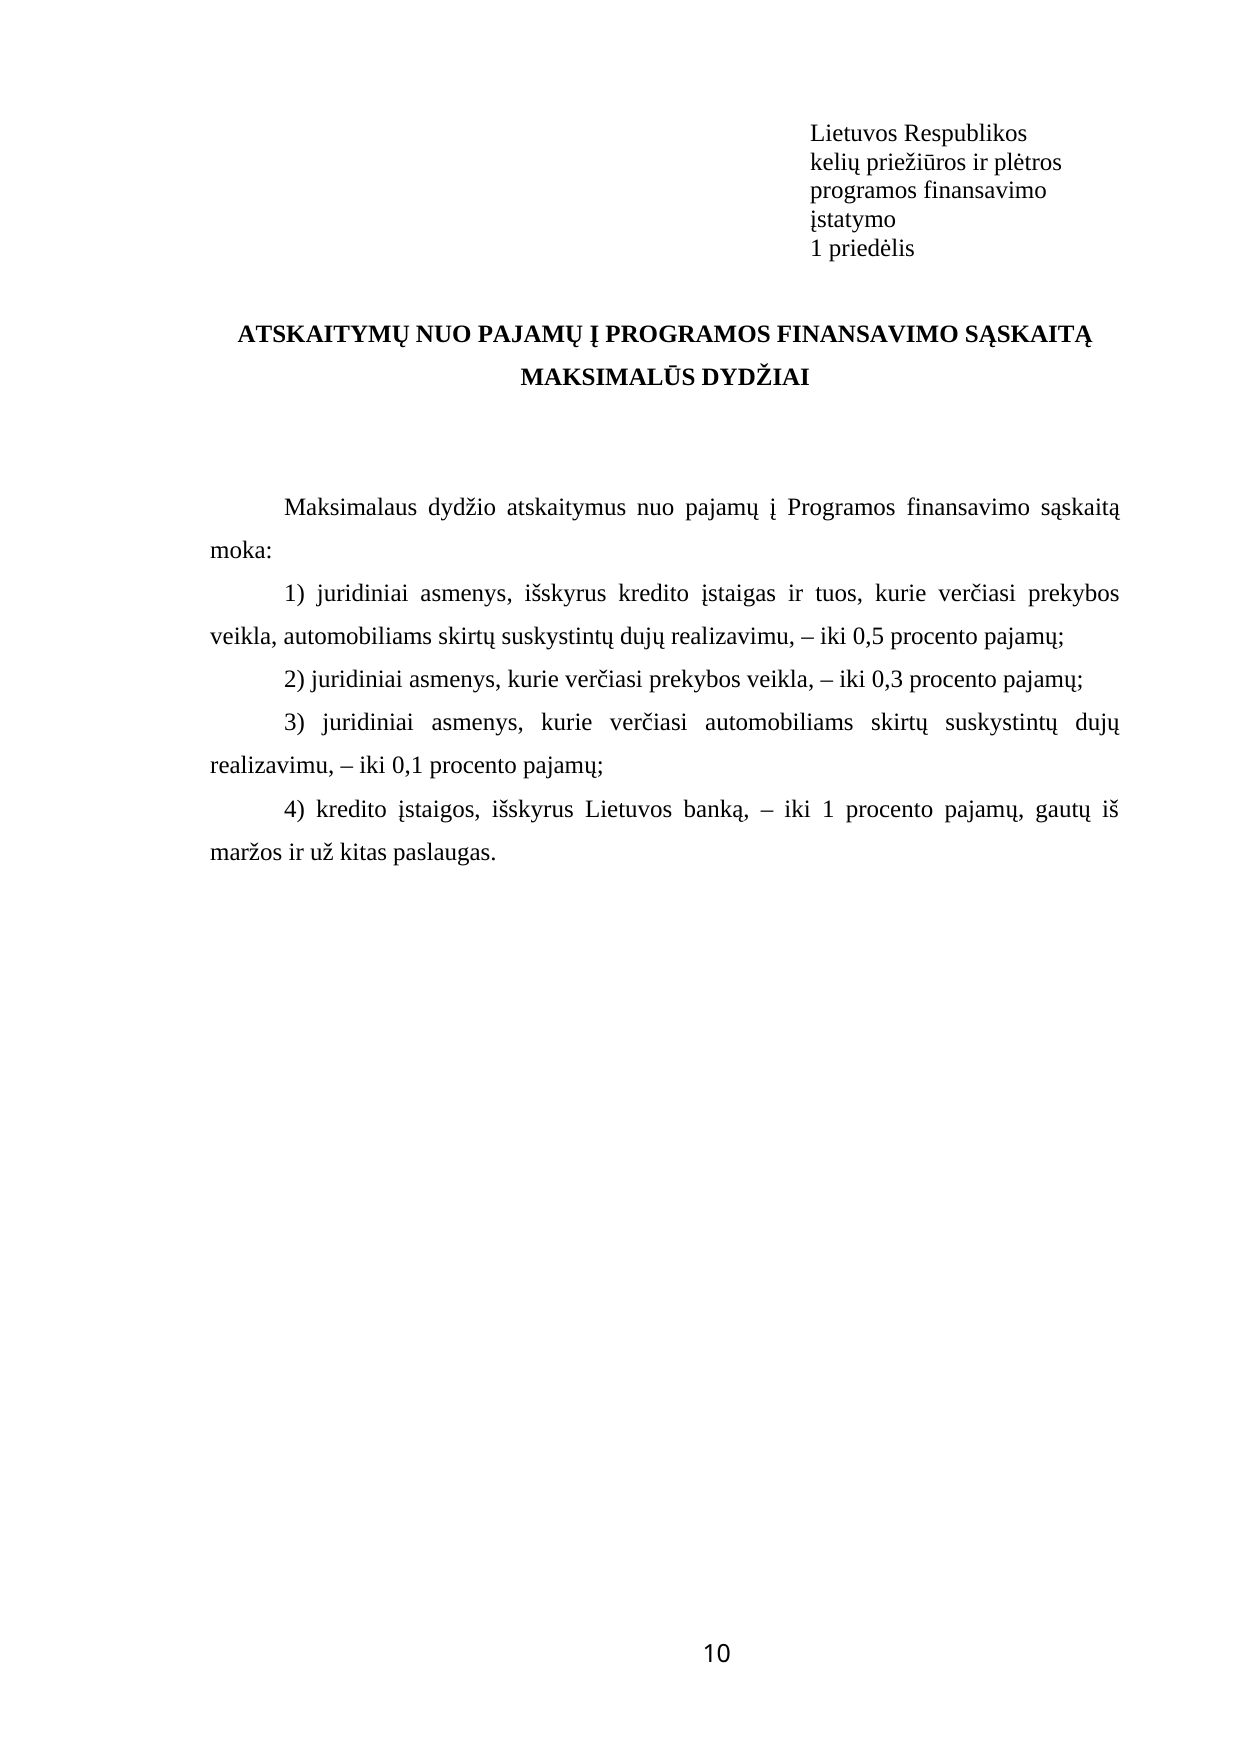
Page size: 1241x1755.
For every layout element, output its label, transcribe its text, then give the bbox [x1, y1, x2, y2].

text 1 priedėlis [210, 233, 1120, 262]
text kelių priežiūros ir plėtros [210, 147, 1119, 176]
text Maksimalaus dydžio atskaitymus nuo pajamų į Programos finansavimo sąskaitą moka: [210, 492, 1120, 564]
text 3) juridiniai asmenys, kurie verčiasi automobiliams skirtų suskystintų dujų realizavimu, – iki 0,1 procento pajamų; [210, 707, 1120, 779]
text įstatymo [210, 204, 1119, 233]
text 2) juridiniai asmenys, kurie verčiasi prekybos veikla, – iki 0,3 procento pajamų; [210, 664, 1120, 693]
text ATSKAITYMŲ NUO PAJAMŲ Į PROGRAMOS FINANSAVIMO SĄSKAITĄ MAKSIMALŪS DYDŽIAI [210, 319, 1120, 391]
text Lietuvos Respublikos [210, 118, 1119, 147]
text 4) kredito įstaigos, išskyrus Lietuvos banką, – iki 1 procento pajamų, gautų iš maržos ir už kitas paslaugas. [210, 794, 1120, 866]
text 1) juridiniai asmenys, išskyrus kredito įstaigas ir tuos, kurie verčiasi prekybos veikla, automobiliams skirtų suskystintų dujų realizavimu, – iki 0,5 procento pajamų; [210, 578, 1120, 650]
text programos finansavimo [210, 176, 1119, 204]
